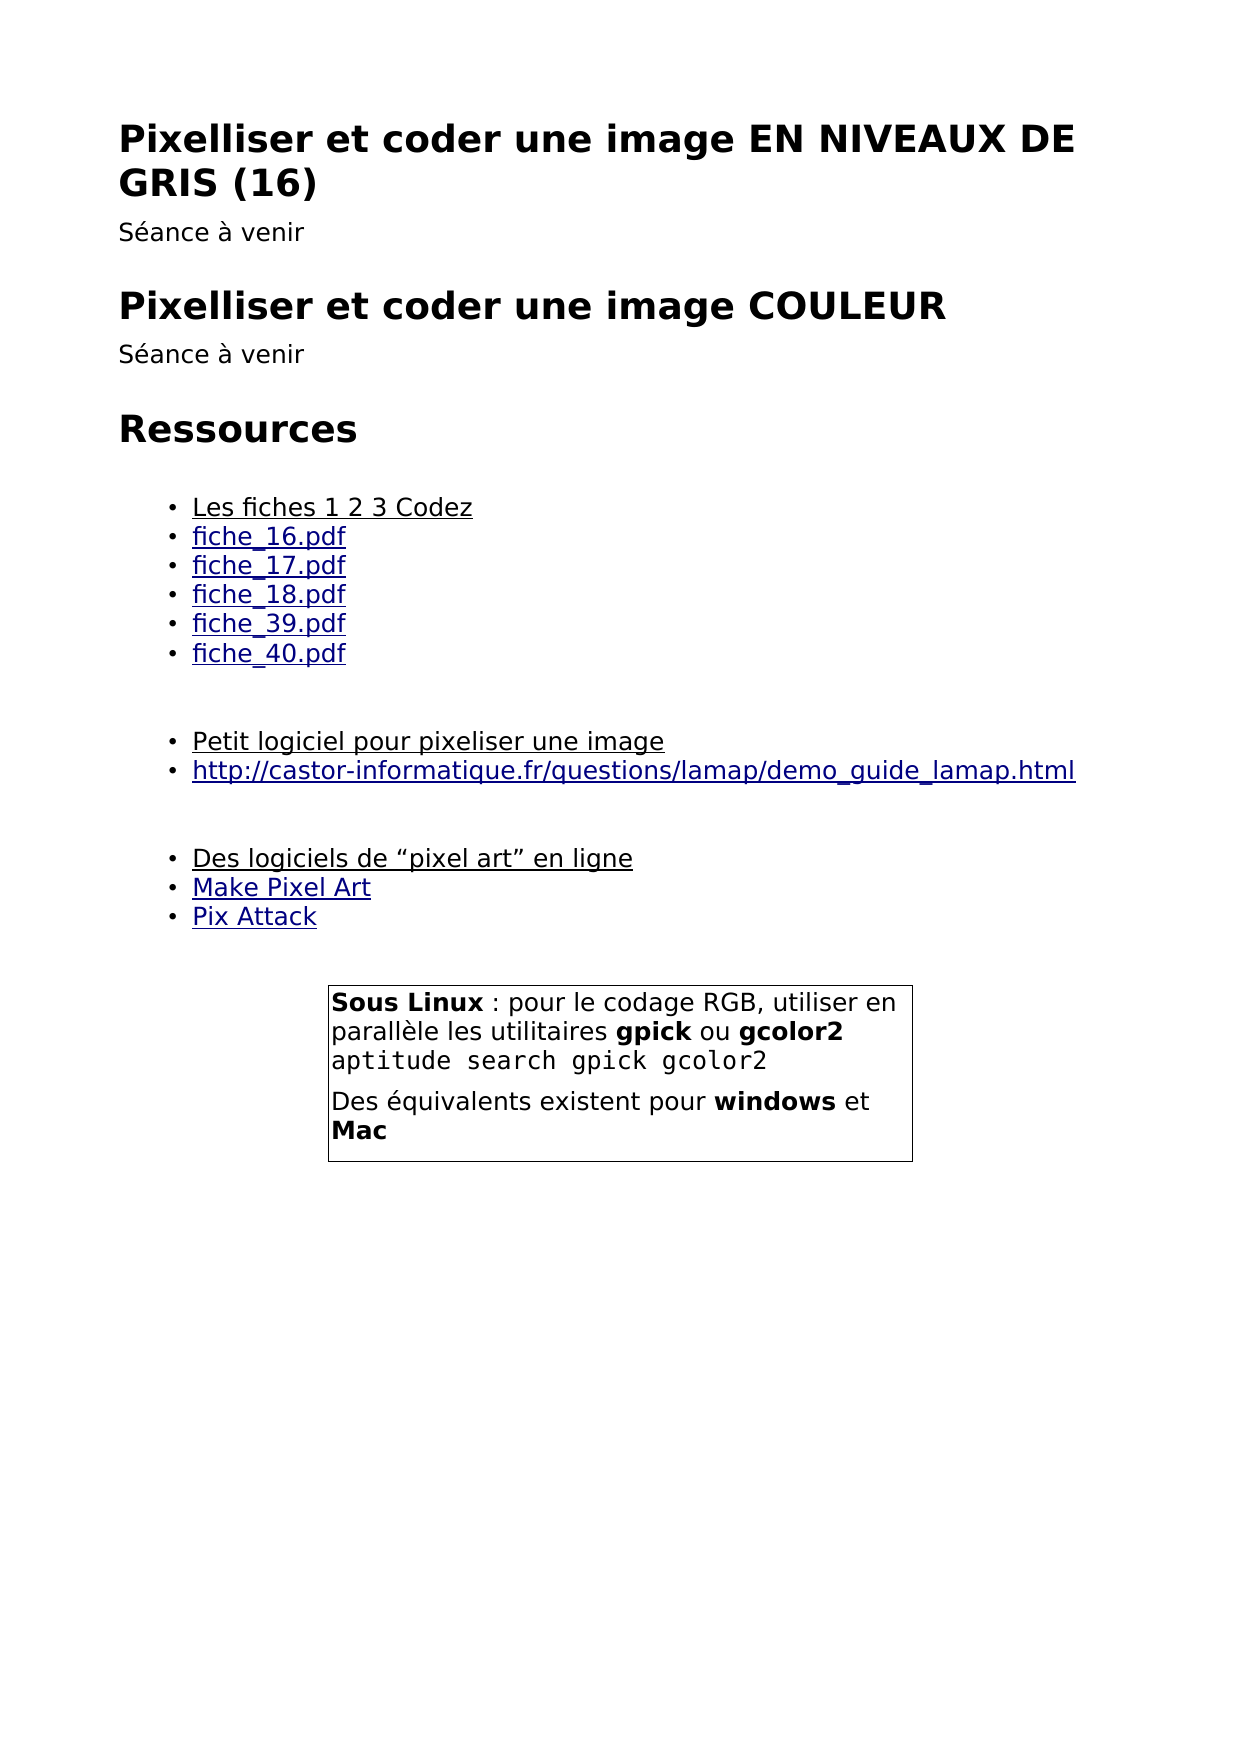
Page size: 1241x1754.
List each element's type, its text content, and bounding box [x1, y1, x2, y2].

list Make Pixel Art [177, 873, 1122, 903]
subtitle Ressources [118, 407, 1122, 451]
list Pix Attack [177, 903, 1122, 932]
list Les fiches 1 2 3 Codez [177, 493, 1122, 522]
list fiche_39.pdf [177, 610, 1122, 639]
list Petit logiciel pour pixeliser une image [177, 727, 1122, 756]
list http://castor-informatique.fr/questions/lamap/demo_guide_lamap.html [177, 756, 1122, 785]
list fiche_16.pdf [177, 522, 1122, 551]
list Des logiciels de “pixel art” en ligne [177, 844, 1122, 873]
text Séance à venir [118, 218, 1122, 247]
list fiche_40.pdf [177, 639, 1122, 668]
subtitle Pixelliser et coder une image EN NIVEAUX DE GRIS (16) [118, 118, 1122, 205]
table_header Sous Linux : pour le codage RGB, utiliser en parallèle les utilitaires gpick ou gcolor2 aptitude search gpick gcolor2 Des équivalents existent pour windows et Mac [329, 986, 912, 1161]
text Séance à venir [118, 341, 1122, 370]
subtitle Pixelliser et coder une image COULEUR [118, 284, 1122, 328]
list fiche_17.pdf [177, 551, 1122, 581]
list fiche_18.pdf [177, 581, 1122, 610]
